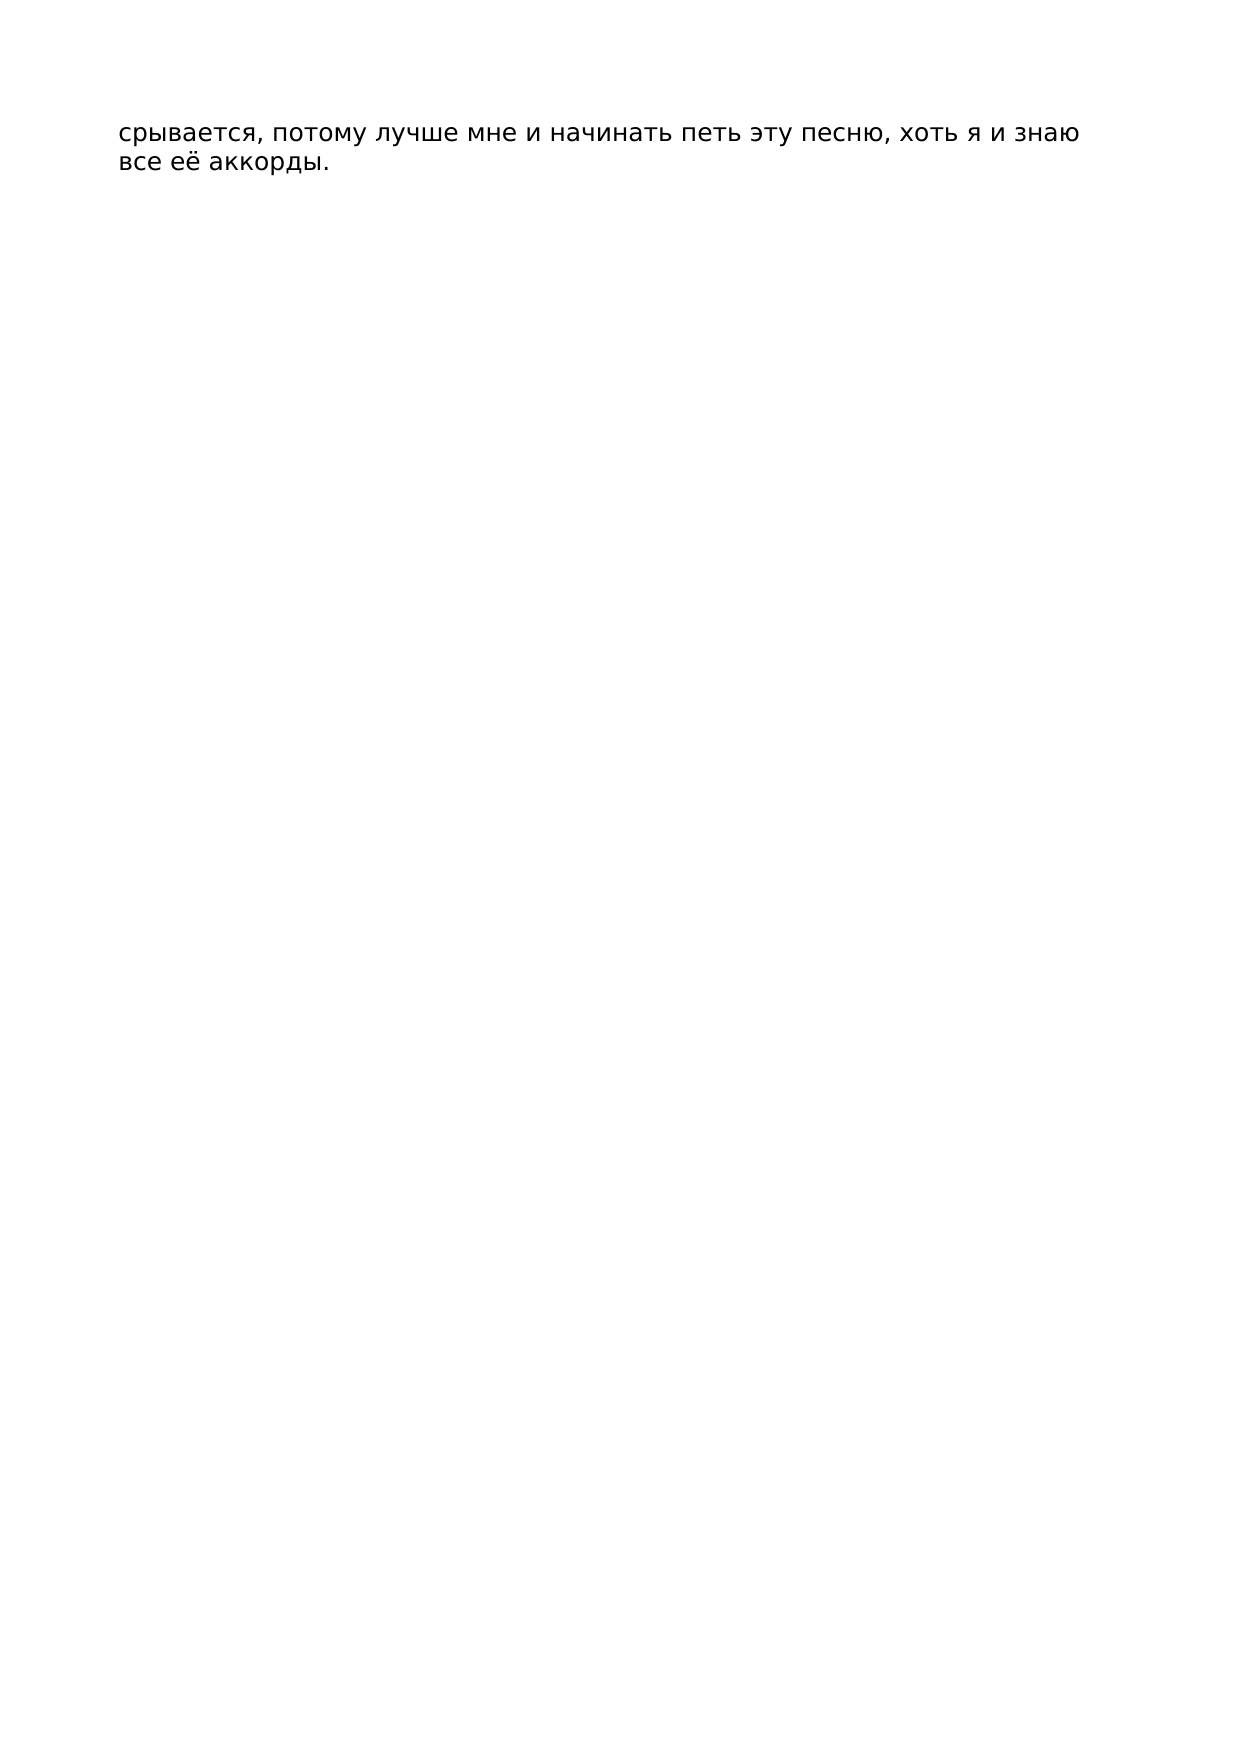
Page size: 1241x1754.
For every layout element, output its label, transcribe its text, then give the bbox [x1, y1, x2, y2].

text срывается, потому лучше мне и начинать петь эту песню, хоть я и знаю все её аккорды. [118, 118, 1122, 176]
